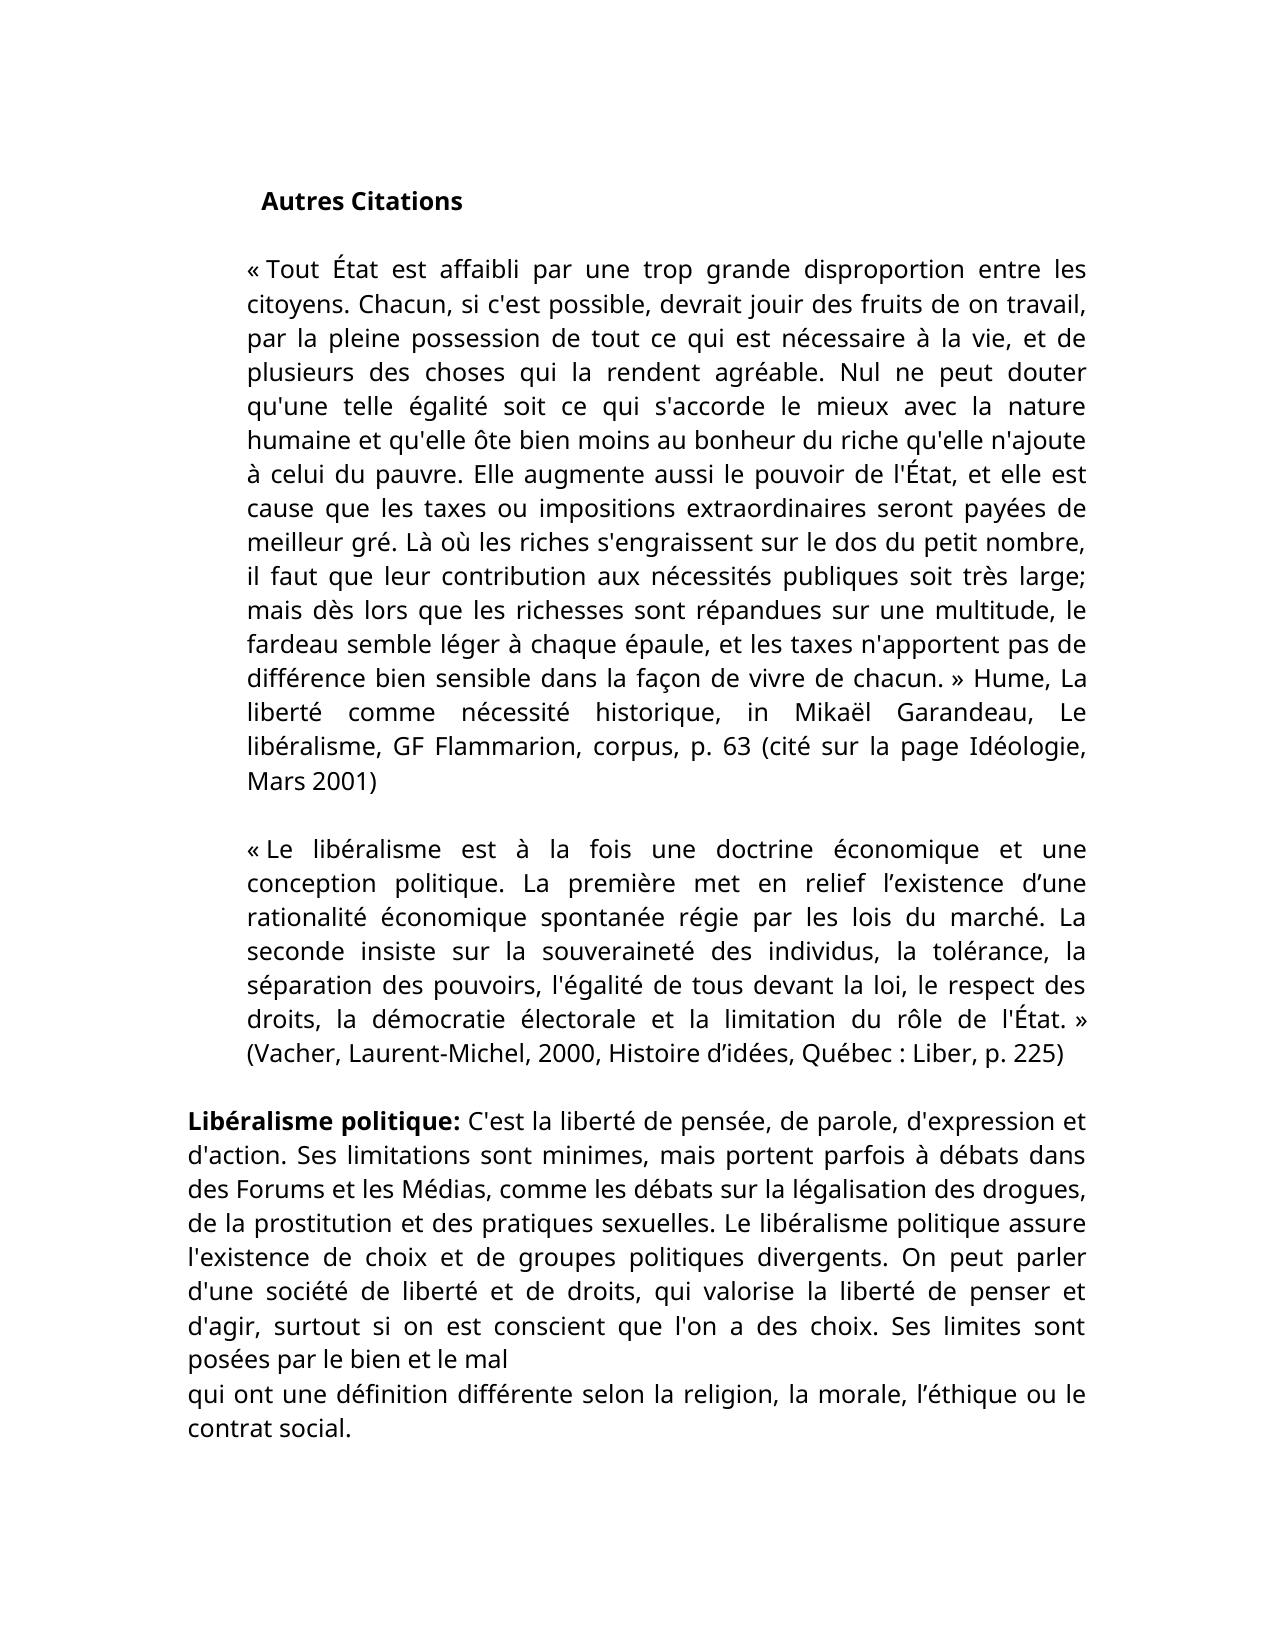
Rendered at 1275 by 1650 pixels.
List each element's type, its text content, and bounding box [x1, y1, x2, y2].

text « Tout État est affaibli par une trop grande disproportion entre les citoyens. Chacun, si c'est possible, devrait jouir des fruits de on travail, par la pleine possession de tout ce qui est nécessaire à la vie, et de plusieurs des choses qui la rendent agréable. Nul ne peut douter qu'une telle égalité soit ce qui s'accorde le mieux avec la nature humaine et qu'elle ôte bien moins au bonheur du riche qu'elle n'ajoute à celui du pauvre. Elle augmente aussi le pouvoir de l'État, et elle est cause que les taxes ou impositions extraordinaires seront payées de meilleur gré. Là où les riches s'engraissent sur le dos du petit nombre, il faut que leur contribution aux nécessités publiques soit très large; mais dès lors que les richesses sont répandues sur une multitude, le fardeau semble léger à chaque épaule, et les taxes n'apportent pas de différence bien sensible dans la façon de vivre de chacun. » Hume, La liberté comme nécessité historique, in Mikaël Garandeau, Le libéralisme, GF Flammarion, corpus, p. 63 (cité sur la page Idéologie, Mars 2001) [247, 252, 1087, 797]
text « Le libéralisme est à la fois une doctrine économique et une conception politique. La première met en relief l’existence d’une rationalité économique spontanée régie par les lois du marché. La seconde insiste sur la souveraineté des individus, la tolérance, la séparation des pouvoirs, l'égalité de tous devant la loi, le respect des droits, la démocratie électorale et la limitation du rôle de l'État. » (Vacher, Laurent-Michel, 2000, Histoire d’idées, Québec : Liber, p. 225) [247, 831, 1087, 1070]
text Autres Citations [187, 184, 1087, 218]
text Libéralisme politique: C'est la liberté de pensée, de parole, d'expression et d'action. Ses limitations sont minimes, mais portent parfois à débats dans des Forums et les Médias, comme les débats sur la légalisation des drogues, de la prostitution et des pratiques sexuelles. Le libéralisme politique assure l'existence de choix et de groupes politiques divergents. On peut parler d'une société de liberté et de droits, qui valorise la liberté de penser et d'agir, surtout si on est conscient que l'on a des choix. Ses limites sont posées par le bien et le mal [187, 1104, 1087, 1376]
text qui ont une définition différente selon la religion, la morale, l’éthique ou le contrat social. [187, 1376, 1087, 1444]
